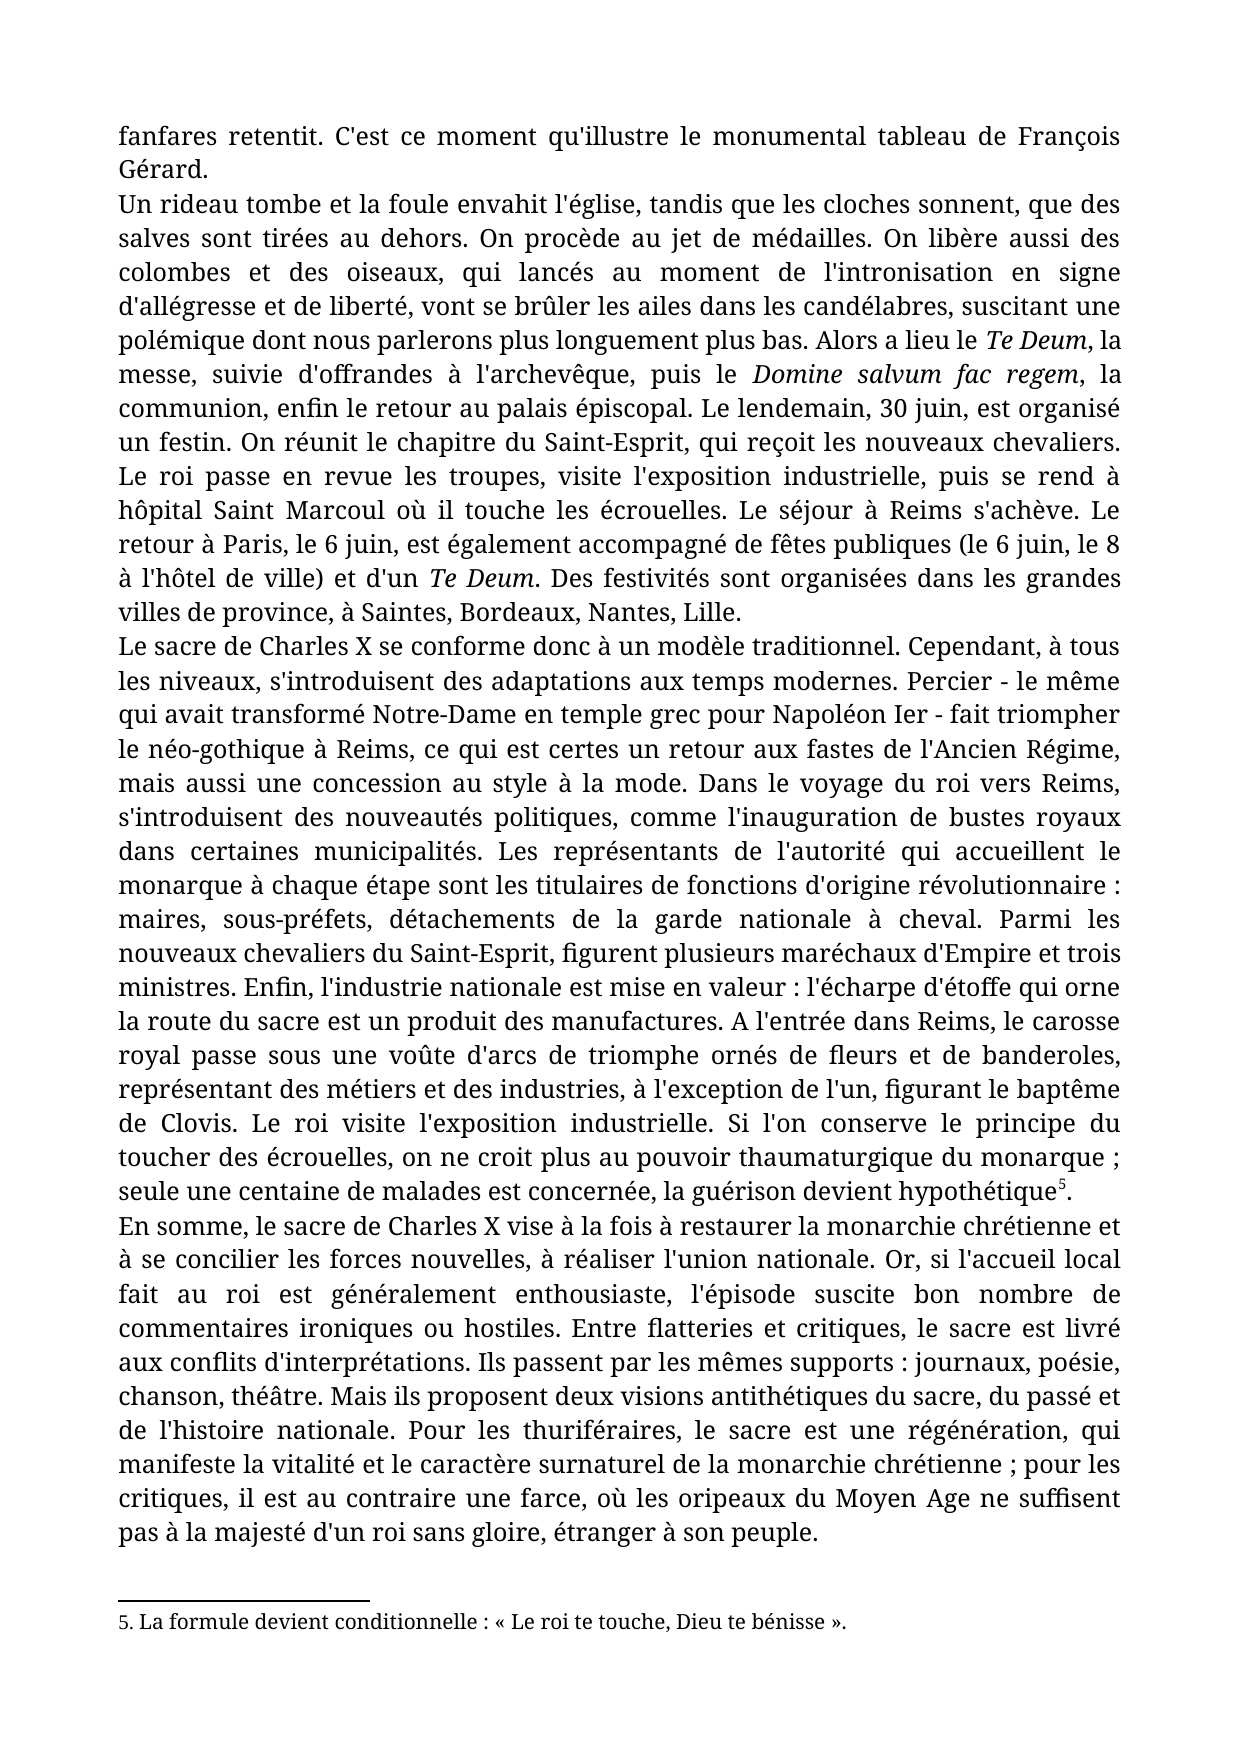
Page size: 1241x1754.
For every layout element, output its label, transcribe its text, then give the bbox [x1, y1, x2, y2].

text fanfares retentit. C'est ce moment qu'illustre le monumental tableau de François Gérard. [118, 118, 1122, 186]
text . La formule devient conditionnelle : « Le roi te touche, Dieu te bénisse ». [118, 1607, 1122, 1636]
text En somme, le sacre de Charles X vise à la fois à restaurer la monarchie chrétienne et à se concilier les forces nouvelles, à réaliser l'union nationale. Or, si l'accueil local fait au roi est généralement enthousiaste, l'épisode suscite bon nombre de commentaires ironiques ou hostiles. Entre flatteries et critiques, le sacre est livré aux conflits d'interprétations. Ils passent par les mêmes supports : journaux, poésie, chanson, théâtre. Mais ils proposent deux visions antithétiques du sacre, du passé et de l'histoire nationale. Pour les thuriféraires, le sacre est une régénération, qui manifeste la vitalité et le caractère surnaturel de la monarchie chrétienne ; pour les critiques, il est au contraire une farce, où les oripeaux du Moyen Age ne suffisent pas à la majesté d'un roi sans gloire, étranger à son peuple. [118, 1208, 1122, 1549]
text Un rideau tombe et la foule envahit l'église, tandis que les cloches sonnent, que des salves sont tirées au dehors. On procède au jet de médailles. On libère aussi des colombes et des oiseaux, qui lancés au moment de l'intronisation en signe d'allégresse et de liberté, vont se brûler les ailes dans les candélabres, suscitant une polémique dont nous parlerons plus longuement plus bas. Alors a lieu le Te Deum, la messe, suivie d'offrandes à l'archevêque, puis le Domine salvum fac regem, la communion, enfin le retour au palais épiscopal. Le lendemain, 30 juin, est organisé un festin. On réunit le chapitre du Saint-Esprit, qui reçoit les nouveaux chevaliers. Le roi passe en revue les troupes, visite l'exposition industrielle, puis se rend à hôpital Saint Marcoul où il touche les écrouelles. Le séjour à Reims s'achève. Le retour à Paris, le 6 juin, est également accompagné de fêtes publiques (le 6 juin, le 8 à l'hôtel de ville) et d'un Te Deum. Des festivités sont organisées dans les grandes villes de province, à Saintes, Bordeaux, Nantes, Lille. [118, 186, 1122, 629]
text Le sacre de Charles X se conforme donc à un modèle traditionnel. Cependant, à tous les niveaux, s'introduisent des adaptations aux temps modernes. Percier - le même qui avait transformé Notre-Dame en temple grec pour Napoléon Ier - fait triompher le néo-gothique à Reims, ce qui est certes un retour aux fastes de l'Ancien Régime, mais aussi une concession au style à la mode. Dans le voyage du roi vers Reims, s'introduisent des nouveautés politiques, comme l'inauguration de bustes royaux dans certaines municipalités. Les représentants de l'autorité qui accueillent le monarque à chaque étape sont les titulaires de fonctions d'origine révolutionnaire : maires, sous-préfets, détachements de la garde nationale à cheval. Parmi les nouveaux chevaliers du Saint-Esprit, figurent plusieurs maréchaux d'Empire et trois ministres. Enfin, l'industrie nationale est mise en valeur : l'écharpe d'étoffe qui orne la route du sacre est un produit des manufactures. A l'entrée dans Reims, le carosse royal passe sous une voûte d'arcs de triomphe ornés de fleurs et de banderoles, représentant des métiers et des industries, à l'exception de l'un, figurant le baptême de Clovis. Le roi visite l'exposition industrielle. Si l'on conserve le principe du toucher des écrouelles, on ne croit plus au pouvoir thaumaturgique du monarque ; seule une centaine de malades est concernée, la guérison devient hypothétique. [118, 629, 1122, 1208]
